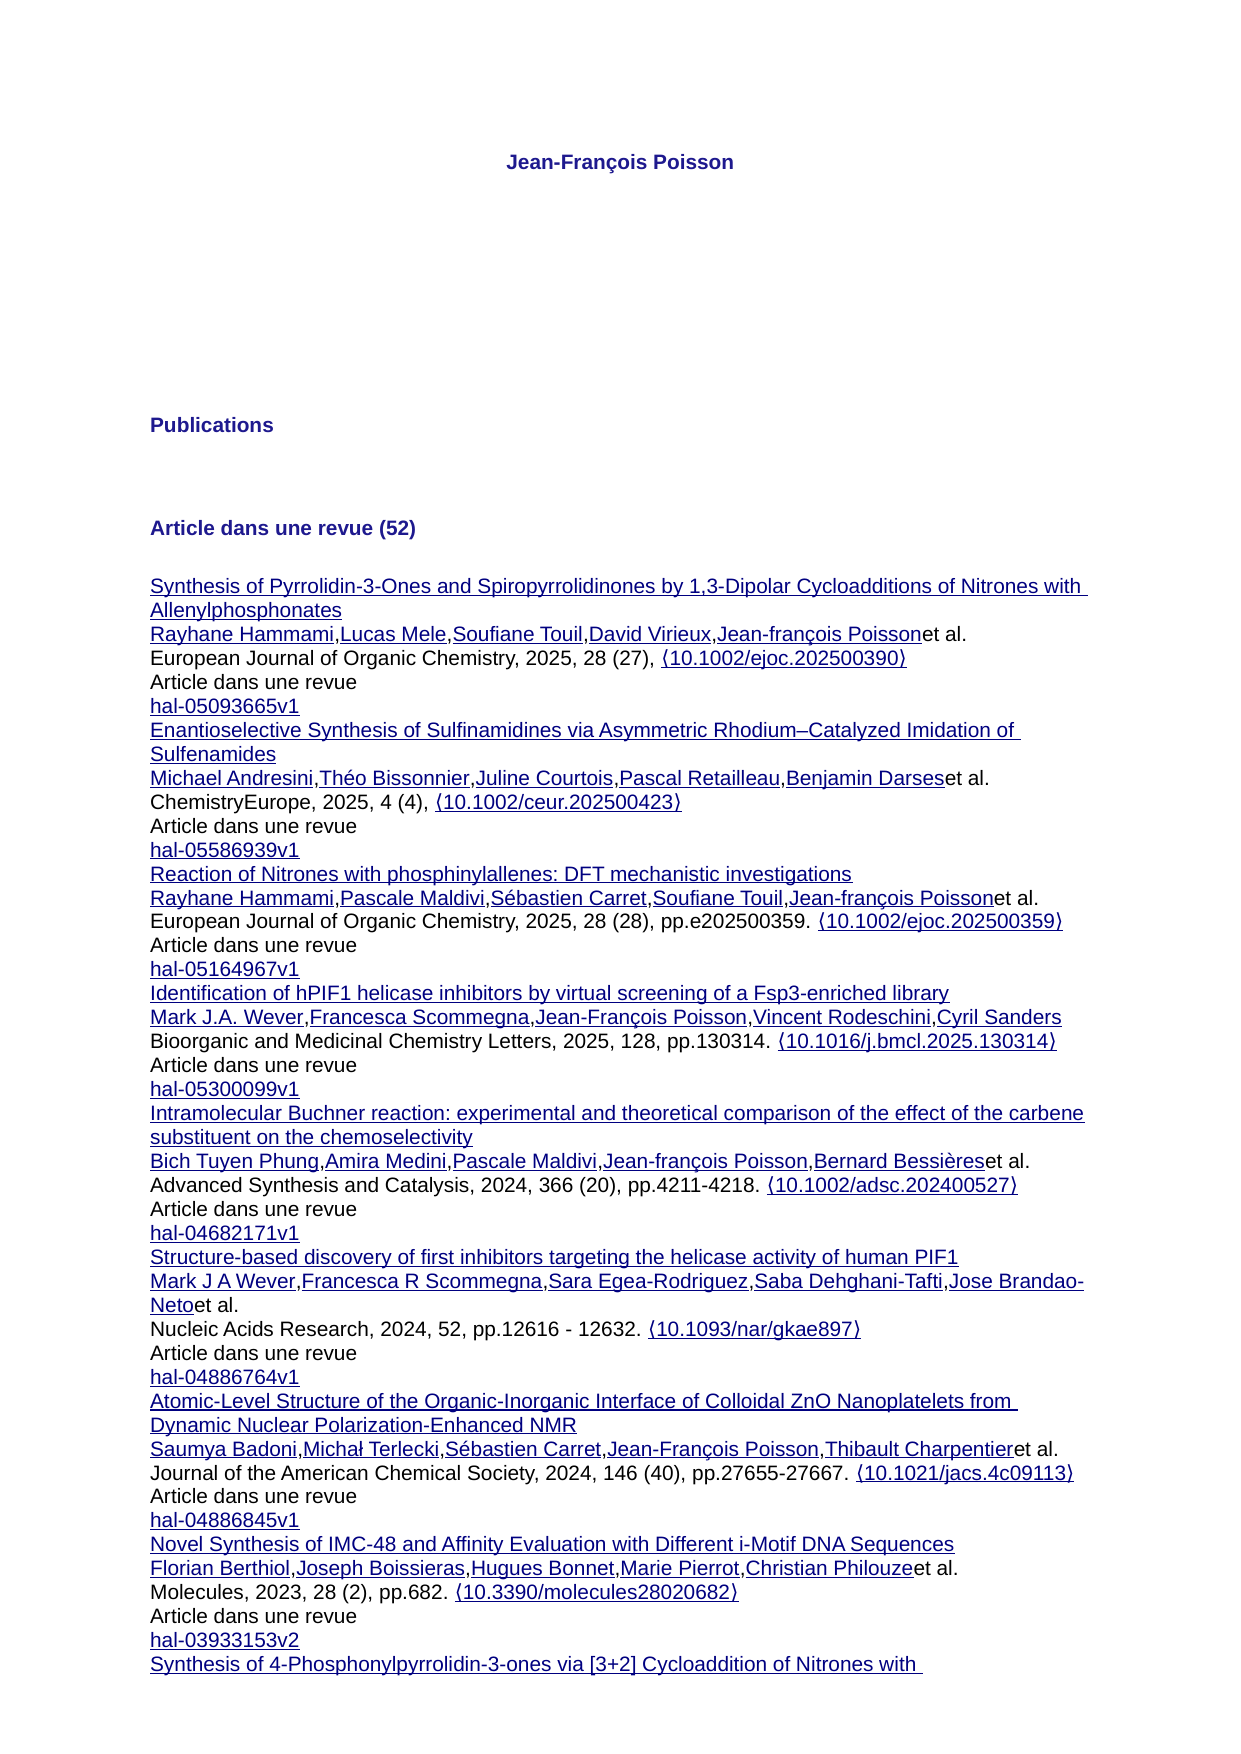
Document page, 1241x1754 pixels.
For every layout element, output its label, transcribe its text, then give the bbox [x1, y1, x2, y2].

table_cell Novel Synthesis of IMC-48 and Affinity Evaluation with Different i-Motif DNA Sequences Florian Berthiol,Joseph Boissieras,Hugues Bonnet,Marie Pierrot,Christian Philouzeet al. Molecules, 2023, 28 (2), pp.682. ⟨10.3390/molecules28020682⟩ Article dans une revue hal-03933153v2 [150, 1532, 1090, 1652]
table_cell Structure-based discovery of first inhibitors targeting the helicase activity of human PIF1 Mark J A Wever,Francesca R Scommegna,Sara Egea-Rodriguez,Saba Dehghani-Tafti,Jose Brandao-Netoet al. Nucleic Acids Research, 2024, 52, pp.12616 - 12632. ⟨10.1093/nar/gkae897⟩ Article dans une revue hal-04886764v1 [150, 1245, 1090, 1388]
subtitle Article dans une revue (52) [150, 516, 1090, 539]
subtitle Jean-François Poisson [150, 150, 1090, 174]
table_cell Enantioselective Synthesis of Sulfinamidines via Asymmetric Rhodium–Catalyzed Imidation of Sulfenamides Michael Andresini,Théo Bissonnier,Juline Courtois,Pascal Retailleau,Benjamin Darseset al. ChemistryEurope, 2025, 4 (4), ⟨10.1002/ceur.202500423⟩ Article dans une revue hal-05586939v1 [150, 718, 1090, 861]
table_cell Synthesis of 4-Phosphonylpyrrolidin-3-ones via [3+2] Cycloaddition of Nitrones with [150, 1652, 1090, 1676]
table_cell Intramolecular Buchner reaction: experimental and theoretical comparison of the effect of the carbene substituent on the chemoselectivity Bich Tuyen Phung,Amira Medini,Pascale Maldivi,Jean‐françois Poisson,Bernard Bessièreset al. Advanced Synthesis and Catalysis, 2024, 366 (20), pp.4211-4218. ⟨10.1002/adsc.202400527⟩ Article dans une revue hal-04682171v1 [150, 1101, 1090, 1245]
subtitle Publications [150, 412, 1090, 436]
table_cell Reaction of Nitrones with phosphinylallenes: DFT mechanistic investigations Rayhane Hammami,Pascale Maldivi,Sébastien Carret,Soufiane Touil,Jean‐françois Poissonet al. European Journal of Organic Chemistry, 2025, 28 (28), pp.e202500359. ⟨10.1002/ejoc.202500359⟩ Article dans une revue hal-05164967v1 [150, 861, 1090, 981]
table_cell Identification of hPIF1 helicase inhibitors by virtual screening of a Fsp3-enriched library Mark J.A. Wever,Francesca Scommegna,Jean-François Poisson,Vincent Rodeschini,Cyril Sanders Bioorganic and Medicinal Chemistry Letters, 2025, 128, pp.130314. ⟨10.1016/j.bmcl.2025.130314⟩ Article dans une revue hal-05300099v1 [150, 981, 1090, 1101]
table_cell Atomic-Level Structure of the Organic-Inorganic Interface of Colloidal ZnO Nanoplatelets from Dynamic Nuclear Polarization-Enhanced NMR Saumya Badoni,Michał Terlecki,Sébastien Carret,Jean-François Poisson,Thibault Charpentieret al. Journal of the American Chemical Society, 2024, 146 (40), pp.27655-27667. ⟨10.1021/jacs.4c09113⟩ Article dans une revue hal-04886845v1 [150, 1389, 1090, 1532]
table_header Synthesis of Pyrrolidin‐3‐Ones and Spiropyrrolidinones by 1,3‐Dipolar Cycloadditions of Nitrones with Allenylphosphonates Rayhane Hammami,Lucas Mele,Soufiane Touil,David Virieux,Jean‐françois Poissonet al. European Journal of Organic Chemistry, 2025, 28 (27), ⟨10.1002/ejoc.202500390⟩ Article dans une revue hal-05093665v1 [150, 574, 1090, 718]
